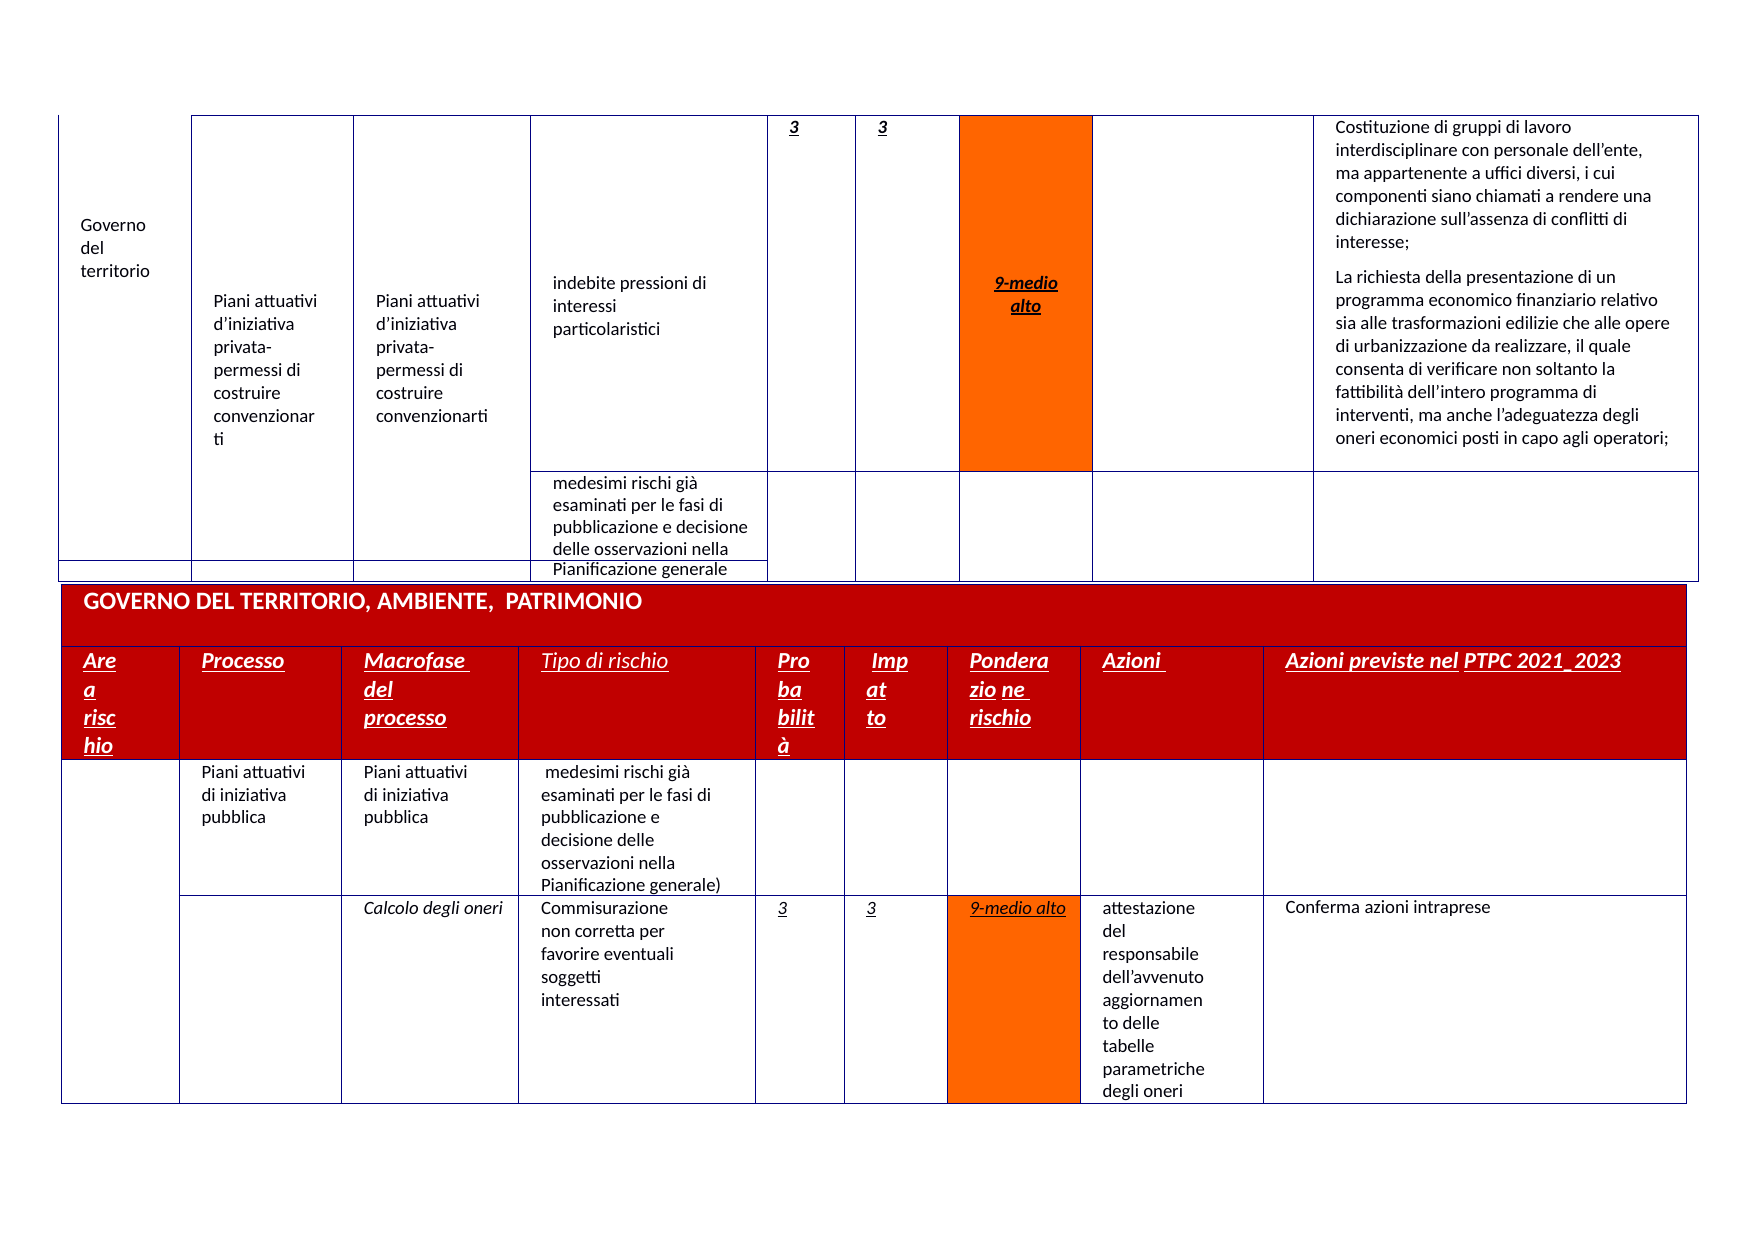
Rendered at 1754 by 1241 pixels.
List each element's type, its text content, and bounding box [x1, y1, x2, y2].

table_cell [192, 516, 353, 538]
table_cell Area rischio [62, 647, 179, 759]
table_cell [192, 561, 353, 581]
table_cell medesimi rischi già esaminati per le fasi di pubblicazione e decisione delle osservazioni nella Pianificazione generale) [519, 760, 755, 895]
table_cell [192, 538, 353, 560]
table_cell pubblicazione e decisione [531, 516, 767, 538]
table_cell Conferma azioni intraprese [1264, 896, 1686, 1103]
table_cell [354, 495, 530, 516]
table_cell [845, 760, 947, 895]
table_cell [1314, 472, 1698, 581]
table_cell 3 [768, 116, 855, 471]
table_cell [192, 471, 353, 494]
table_cell [1081, 760, 1263, 895]
table_cell [1093, 472, 1313, 581]
table_cell [856, 472, 959, 581]
table_cell [768, 472, 855, 581]
table_cell [59, 471, 191, 494]
table_cell Proba bilità [756, 647, 844, 759]
table_cell 9-medio alto [948, 896, 1080, 1103]
table_cell Commisurazione non corretta per favorire eventuali soggetti interessati [519, 896, 755, 1103]
table_cell [59, 495, 191, 516]
table_cell medesimi rischi già [531, 472, 767, 494]
table_cell Piani attuativi di iniziativa pubblica [342, 760, 518, 895]
table_header GOVERNO DEL TERRITORIO, AMBIENTE, PATRIMONIO [62, 585, 1686, 646]
table_cell Ponderazio ne rischio [948, 647, 1080, 759]
table_cell 9-medio alto [960, 116, 1092, 471]
table_cell [960, 472, 1092, 581]
table_cell Processo [180, 647, 341, 759]
table_cell [1264, 760, 1686, 895]
table_cell Piani attuativi d’iniziativa privata- permessi di costruire convenzionarti [192, 116, 353, 471]
table_cell Calcolo degli oneri [342, 896, 518, 1103]
table_cell [59, 538, 191, 560]
table_cell Tipo di rischio [519, 647, 755, 759]
table_cell [756, 760, 844, 895]
table_cell 3 [756, 896, 844, 1103]
table_cell [180, 896, 341, 1103]
table_cell [1093, 116, 1313, 471]
table_cell Piani attuativi d’iniziativa privata- permessi di costruire convenzionarti [354, 116, 530, 471]
table_cell esaminati per le fasi di [531, 495, 767, 516]
table_cell [62, 760, 179, 1103]
table_cell [354, 538, 530, 560]
table_cell 3 [856, 116, 959, 471]
table_cell [192, 495, 353, 516]
table_cell [354, 516, 530, 538]
table_cell Pianificazione generale [531, 561, 767, 581]
table_cell Impat to [845, 647, 947, 759]
table_cell [354, 561, 530, 581]
table_cell [59, 561, 191, 581]
table_cell indebite pressioni di interessi particolaristici [531, 116, 767, 471]
table_cell delle osservazioni nella [531, 538, 767, 560]
table_cell Piani attuativi di iniziativa pubblica [180, 760, 341, 895]
table_cell Azioni [1081, 647, 1263, 759]
table_cell Costituzione di gruppi di lavoro interdisciplinare con personale dell’ente, ma appartenente a uffici diversi, i cui componenti siano chiamati a rendere una dichiarazione sull’assenza di conflitti di interesse; La richiesta della presentazione di un programma economico finanziario relativo sia alle trasformazioni edilizie che alle opere di urbanizzazione da realizzare, il quale consenta di verificare non soltanto la fattibilità dell’intero programma di interventi, ma anche l’adeguatezza degli oneri economici posti in capo agli operatori; [1314, 116, 1698, 471]
table_cell 3 [845, 896, 947, 1103]
table_cell [948, 760, 1080, 895]
table_cell [59, 516, 191, 538]
table_cell Governo del territorio [59, 115, 191, 471]
table_cell attestazione del responsabile dell’avvenuto aggiornamento delle tabelle parametriche degli oneri [1081, 896, 1263, 1103]
table_cell Macrofase del processo [342, 647, 518, 759]
table_cell Azioni previste nel PTPC 2021_2023 [1264, 647, 1686, 759]
table_cell [354, 471, 530, 494]
